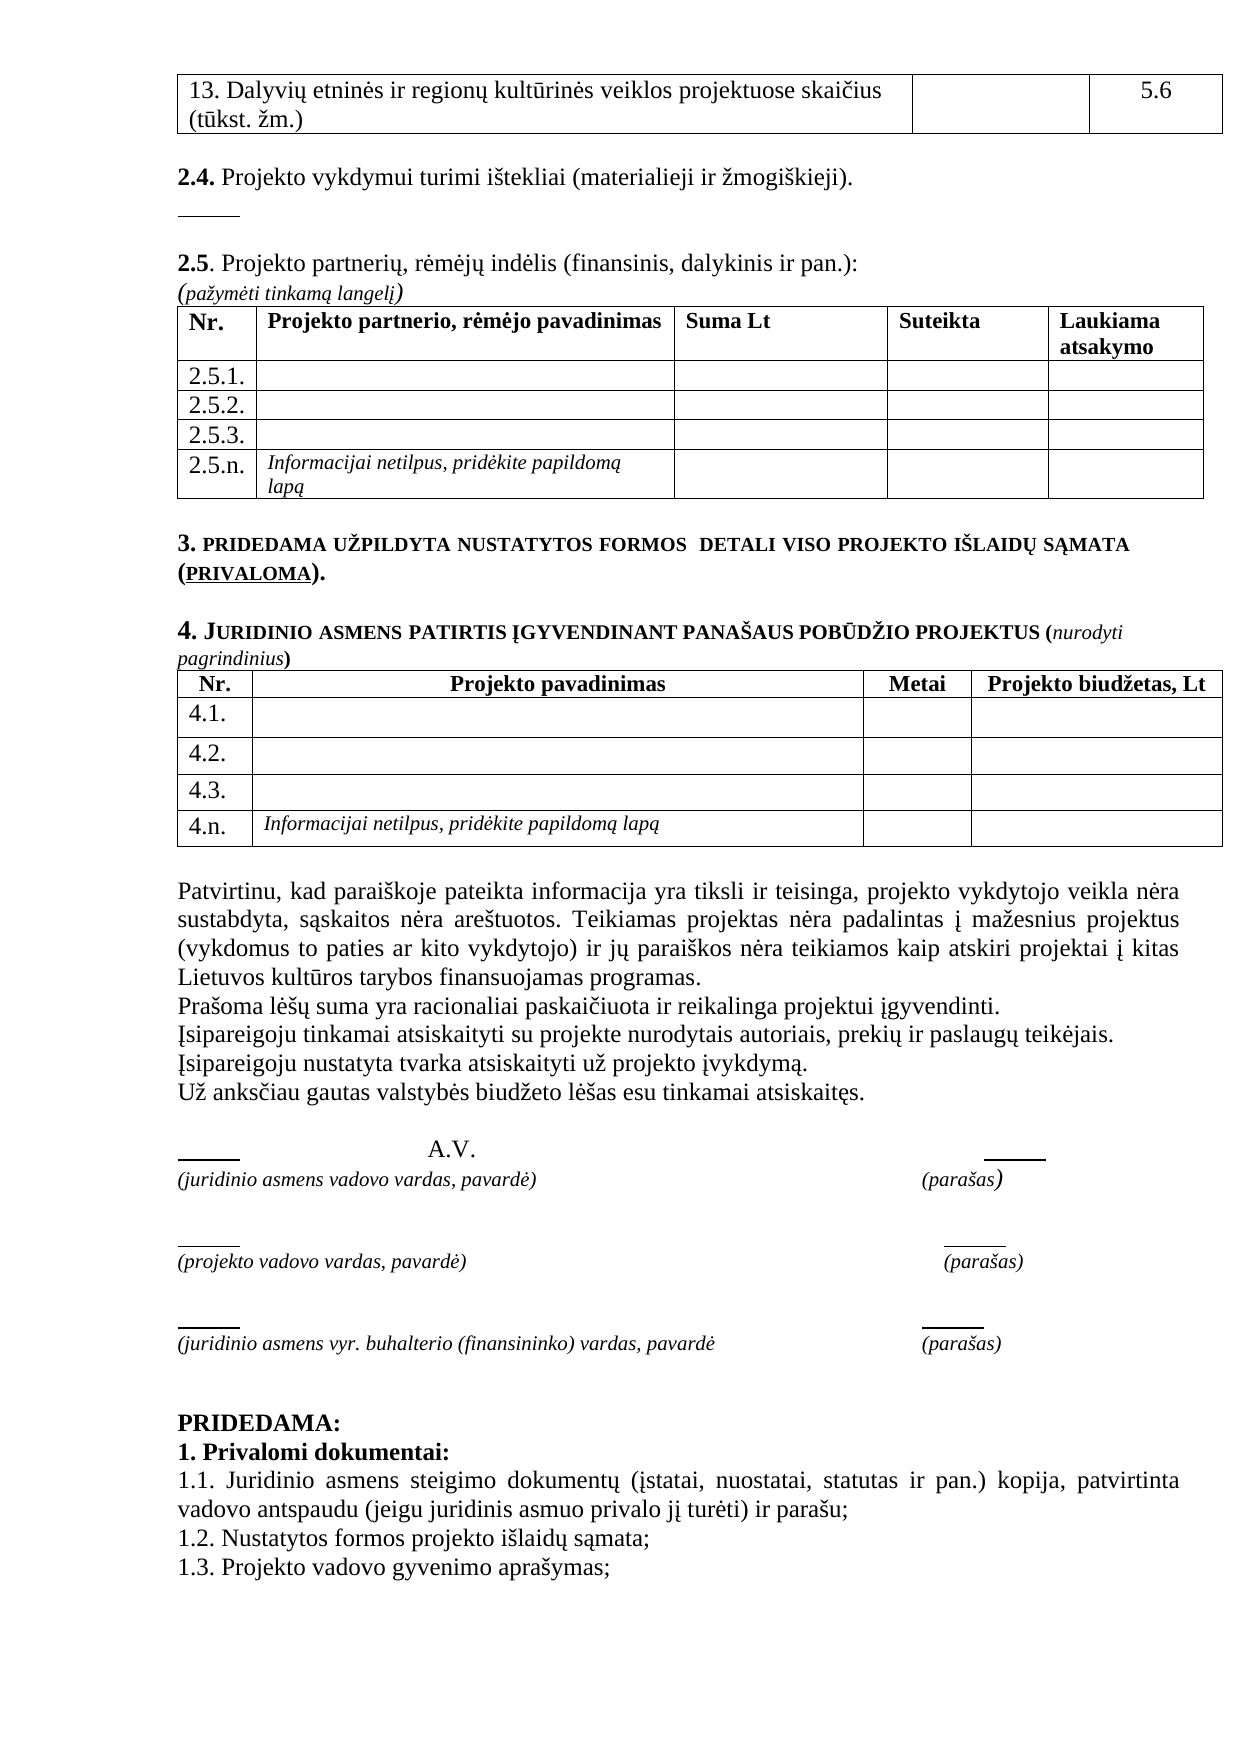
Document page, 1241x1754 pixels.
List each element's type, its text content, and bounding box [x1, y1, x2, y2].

table_cell 4.n. [178, 811, 252, 846]
table_cell [253, 738, 863, 774]
table_cell [257, 420, 674, 449]
table_cell [864, 811, 971, 846]
text 2.4. Projekto vykdymui turimi ištekliai (materialieji ir žmogiškieji). [177, 162, 1181, 191]
table_cell [1049, 361, 1203, 389]
text 1.3. Projekto vadovo gyvenimo aprašymas; [177, 1552, 1181, 1580]
table_cell Informacijai netilpus, pridėkite papildomą lapą [257, 450, 674, 498]
table_cell [1049, 450, 1203, 498]
table_cell [257, 391, 674, 419]
table_cell 4.2. [178, 738, 252, 774]
text Prašoma lėšų suma yra racionaliai paskaičiuota ir reikalinga projektui įgyvendinti. [177, 991, 1181, 1019]
text 1.1. Juridinio asmens steigimo dokumentų (įstatai, nuostatai, statutas ir pan.) kopija, patvirtinta vadovo antspaudu (jeigu juridinis asmuo privalo jį turėti) ir parašu; [177, 1465, 1181, 1523]
text (pažymėti tinkamą langelį) [177, 277, 1181, 306]
table_cell [972, 811, 1222, 846]
table_cell [253, 775, 863, 810]
text (juridinio asmens vadovo vardas, pavardė) (parašas) [177, 1163, 1181, 1192]
table_cell [888, 361, 1048, 389]
table_cell [888, 450, 1048, 498]
table_cell 13. Dalyvių etninės ir regionų kultūrinės veiklos projektuose skaičius (tūkst. žm.) [178, 75, 912, 132]
table_cell [888, 420, 1048, 449]
text Įsipareigoju nustatyta tvarka atsiskaityti už projekto įvykdymą. [177, 1048, 1181, 1077]
text Įsipareigoju tinkamai atsiskaityti su projekte nurodytais autoriais, prekių ir paslaugų teikėjais. [177, 1019, 1181, 1048]
table_cell [257, 361, 674, 389]
table_cell Informacijai netilpus, pridėkite papildomą lapą [253, 811, 863, 846]
table_header Nr. [178, 671, 252, 697]
text 4. Juridinio asmens PATIRTIS ĮGYVENDINANT PANAŠAUS POBŪDŽIO PROJEKTUS (nurodyti pagrindinius) [177, 614, 1181, 669]
text 1. Privalomi dokumentai: [177, 1437, 1181, 1465]
table_cell [888, 391, 1048, 419]
table_header Metai [864, 671, 971, 697]
text PRIDEDAMA: [177, 1408, 1181, 1437]
table_header Laukiama atsakymo [1049, 307, 1203, 360]
table_cell [972, 775, 1222, 810]
text 3. pridedama užpildyta nustatytos formos detali viso projekto išlaidų sąmata (privaloma). [177, 528, 1181, 586]
table_cell 2.5.1. [178, 361, 256, 389]
table_header Nr. [178, 307, 256, 360]
text 1.2. Nustatytos formos projekto išlaidų sąmata; [177, 1523, 1181, 1552]
table_cell 4.1. [178, 698, 252, 737]
table_cell 5.6 [1090, 75, 1222, 132]
text Patvirtinu, kad paraiškoje pateikta informacija yra tiksli ir teisinga, projekto vykdytojo veikla nėra sustabdyta, sąskaitos nėra areštuotos. Teikiamas projektas nėra padalintas į mažesnius projektus (vykdomus to paties ar kito vykdytojo) ir jų paraiškos nėra teikiamos kaip atskiri projektai į kitas Lietuvos kultūros tarybos finansuojamas programas. [177, 876, 1181, 991]
table_cell [864, 698, 971, 737]
text Už anksčiau gautas valstybės biudžeto lėšas esu tinkamai atsiskaitęs. [177, 1077, 1181, 1106]
table_header Projekto pavadinimas [253, 671, 863, 697]
table_cell 4.3. [178, 775, 252, 810]
table_header Projekto biudžetas, Lt [972, 671, 1222, 697]
table_cell 2.5.3. [178, 420, 256, 449]
table_cell [864, 738, 971, 774]
table_cell [675, 420, 887, 449]
table_cell 2.5.n. [178, 450, 256, 498]
table_cell [253, 698, 863, 737]
table_header Projekto partnerio, rėmėjo pavadinimas [257, 307, 674, 360]
text (juridinio asmens vyr. buhalterio (finansininko) vardas, pavardė (parašas) [177, 1331, 1181, 1355]
table_cell [675, 361, 887, 389]
table_header Suteikta [888, 307, 1048, 360]
table_cell [1049, 391, 1203, 419]
text A.V. [177, 1134, 1181, 1163]
table_cell [675, 450, 887, 498]
text (projekto vadovo vardas, pavardė) (parašas) [177, 1249, 1181, 1273]
table_cell [972, 698, 1222, 737]
table_cell [1049, 420, 1203, 449]
table_cell [864, 775, 971, 810]
table_cell [972, 738, 1222, 774]
text 2.5. Projekto partnerių, rėmėjų indėlis (finansinis, dalykinis ir pan.): [177, 248, 1181, 277]
table_cell [675, 391, 887, 419]
table_header Suma Lt [675, 307, 887, 360]
table_cell [913, 75, 1089, 132]
table_cell 2.5.2. [178, 391, 256, 419]
